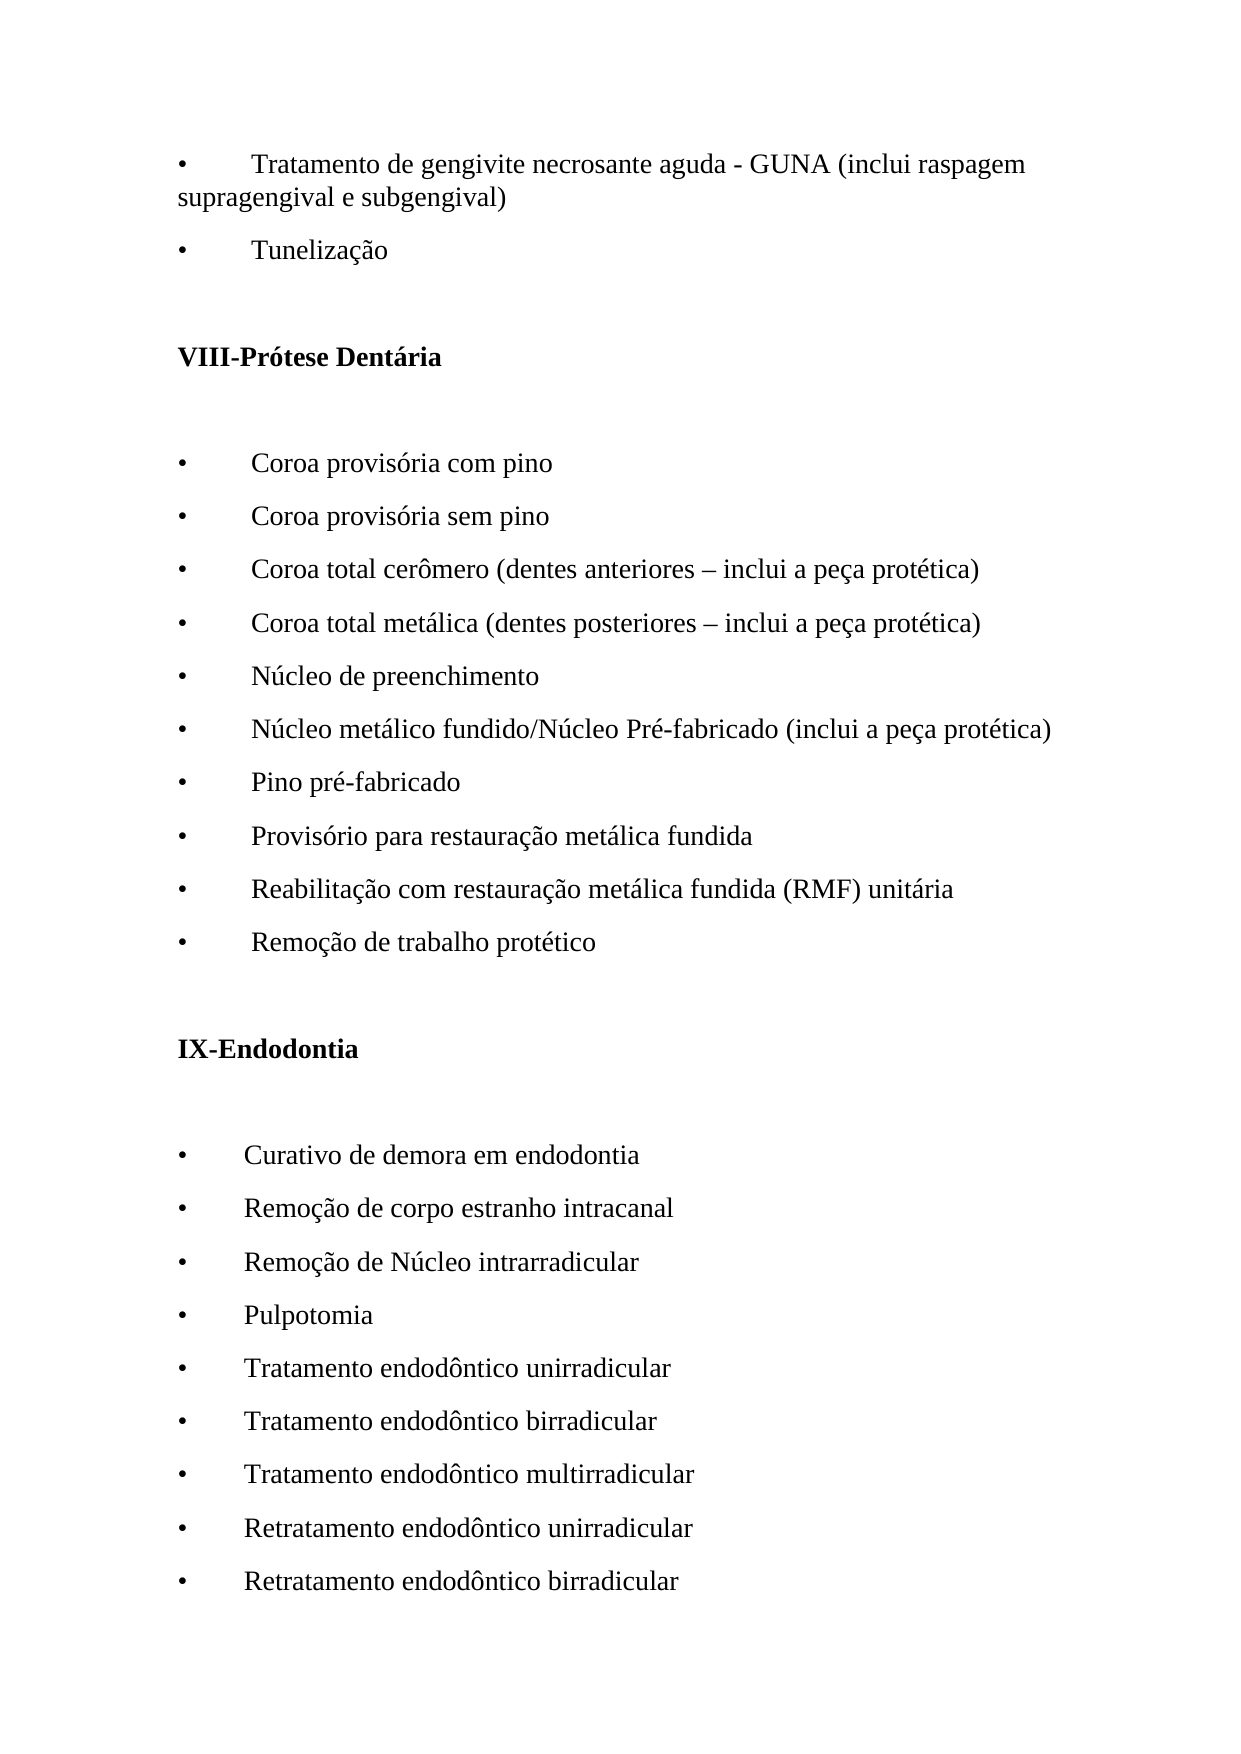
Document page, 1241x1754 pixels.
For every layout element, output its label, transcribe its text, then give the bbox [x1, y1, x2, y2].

text IX-Endodontia [177, 1032, 1063, 1064]
text • Núcleo metálico fundido/Núcleo Pré-fabricado (inclui a peça protética) [177, 712, 1063, 745]
text • Provisório para restauração metálica fundida [177, 819, 1063, 851]
text • Tunelização [177, 233, 1063, 266]
text • Tratamento de gengivite necrosante aguda - GUNA (inclui raspagem supragengival e subgengival) [177, 148, 1063, 212]
text • Coroa provisória com pino [177, 446, 1063, 478]
text • Remoção de corpo estranho intracanal [177, 1191, 1063, 1224]
text • Núcleo de preenchimento [177, 659, 1063, 691]
text • Coroa total metálica (dentes posteriores – inclui a peça protética) [177, 606, 1063, 638]
text VIII-Prótese Dentária [177, 340, 1063, 372]
text • Retratamento endodôntico unirradicular [177, 1511, 1063, 1543]
text • Retratamento endodôntico birradicular [177, 1564, 1063, 1596]
text • Tratamento endodôntico unirradicular [177, 1351, 1063, 1383]
text • Tratamento endodôntico birradicular [177, 1404, 1063, 1437]
text • Tratamento endodôntico multirradicular [177, 1457, 1063, 1490]
text • Coroa provisória sem pino [177, 499, 1063, 532]
text • Remoção de trabalho protético [177, 925, 1063, 958]
text • Pino pré-fabricado [177, 766, 1063, 798]
text • Coroa total cerômero (dentes anteriores – inclui a peça protética) [177, 553, 1063, 585]
text • Reabilitação com restauração metálica fundida (RMF) unitária [177, 872, 1063, 904]
text • Pulpotomia [177, 1298, 1063, 1330]
text • Curativo de demora em endodontia [177, 1138, 1063, 1171]
text • Remoção de Núcleo intrarradicular [177, 1244, 1063, 1277]
